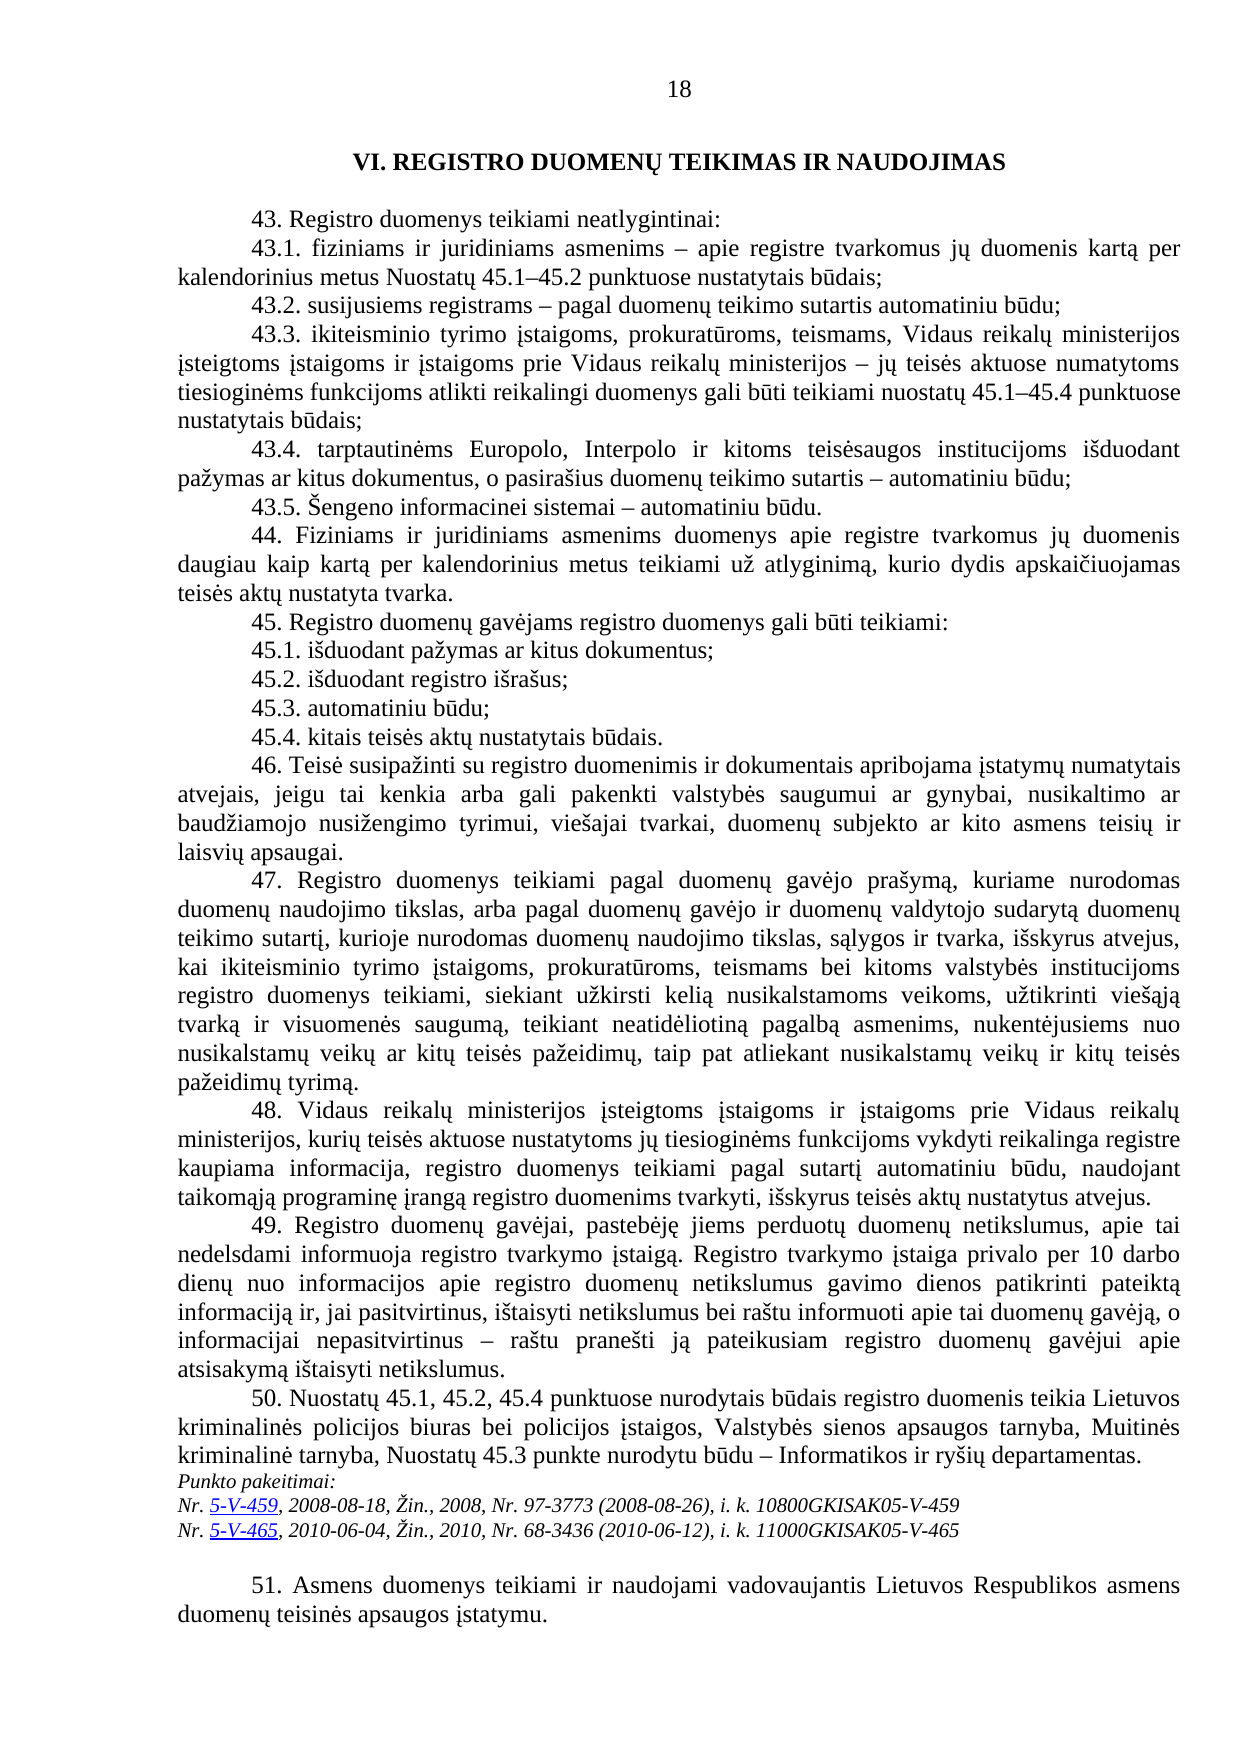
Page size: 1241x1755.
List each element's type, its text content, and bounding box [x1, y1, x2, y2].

text 46. Teisė susipažinti su registro duomenimis ir dokumentais apribojama įstatymų numatytais atvejais, jeigu tai kenkia arba gali pakenkti valstybės saugumui ar gynybai, nusikaltimo ar baudžiamojo nusižengimo tyrimui, viešajai tvarkai, duomenų subjekto ar kito asmens teisių ir laisvių apsaugai. [177, 751, 1181, 866]
text Nr. 5-V-459, 2008-08-18, Žin., 2008, Nr. 97-3773 (2008-08-26), i. k. 10800GKISAK05-V-459 [177, 1493, 1181, 1517]
text 50. Nuostatų 45.1, 45.2, 45.4 punktuose nurodytais būdais registro duomenis teikia Lietuvos kriminalinės policijos biuras bei policijos įstaigos, Valstybės sienos apsaugos tarnyba, Muitinės kriminalinė tarnyba, Nuostatų 45.3 punkte nurodytu būdu – Informatikos ir ryšių departamentas. [177, 1383, 1181, 1469]
text 44. Fiziniams ir juridiniams asmenims duomenys apie registre tvarkomus jų duomenis daugiau kaip kartą per kalendorinius metus teikiami už atlyginimą, kurio dydis apskaičiuojamas teisės aktų nustatyta tvarka. [177, 521, 1181, 607]
text 43.4. tarptautinėms Europolo, Interpolo ir kitoms teisėsaugos institucijoms išduodant pažymas ar kitus dokumentus, o pasirašius duomenų teikimo sutartis – automatiniu būdu; [177, 434, 1181, 492]
text 45.2. išduodant registro išrašus; [177, 664, 1181, 693]
text 51. Asmens duomenys teikiami ir naudojami vadovaujantis Lietuvos Respublikos asmens duomenų teisinės apsaugos įstatymu. [177, 1570, 1181, 1628]
text 47. Registro duomenys teikiami pagal duomenų gavėjo prašymą, kuriame nurodomas duomenų naudojimo tikslas, arba pagal duomenų gavėjo ir duomenų valdytojo sudarytą duomenų teikimo sutartį, kurioje nurodomas duomenų naudojimo tikslas, sąlygos ir tvarka, išskyrus atvejus, kai ikiteisminio tyrimo įstaigoms, prokuratūroms, teismams bei kitoms valstybės institucijoms registro duomenys teikiami, siekiant užkirsti kelią nusikalstamoms veikoms, užtikrinti viešąją tvarką ir visuomenės saugumą, teikiant neatidėliotiną pagalbą asmenims, nukentėjusiems nuo nusikalstamų veikų ar kitų teisės pažeidimų, taip pat atliekant nusikalstamų veikų ir kitų teisės pažeidimų tyrimą. [177, 866, 1181, 1096]
text 48. Vidaus reikalų ministerijos įsteigtoms įstaigoms ir įstaigoms prie Vidaus reikalų ministerijos, kurių teisės aktuose nustatytoms jų tiesioginėms funkcijoms vykdyti reikalinga registre kaupiama informacija, registro duomenys teikiami pagal sutartį automatiniu būdu, naudojant taikomąją programinę įrangą registro duomenims tvarkyti, išskyrus teisės aktų nustatytus atvejus. [177, 1096, 1181, 1211]
text 45.1. išduodant pažymas ar kitus dokumentus; [177, 636, 1181, 664]
text 43. Registro duomenys teikiami neatlygintinai: [177, 204, 1181, 233]
text 45.4. kitais teisės aktų nustatytais būdais. [177, 722, 1181, 751]
text VI. REGISTRO DUOMENŲ TEIKIMAS IR NAUDOJIMAS [177, 147, 1181, 176]
text Nr. 5-V-465, 2010-06-04, Žin., 2010, Nr. 68-3436 (2010-06-12), i. k. 11000GKISAK05-V-465 [177, 1517, 1181, 1542]
text 43.5. Šengeno informacinei sistemai – automatiniu būdu. [177, 492, 1181, 521]
text 49. Registro duomenų gavėjai, pastebėję jiems perduotų duomenų netikslumus, apie tai nedelsdami informuoja registro tvarkymo įstaigą. Registro tvarkymo įstaiga privalo per 10 darbo dienų nuo informacijos apie registro duomenų netikslumus gavimo dienos patikrinti pateiktą informaciją ir, jai pasitvirtinus, ištaisyti netikslumus bei raštu informuoti apie tai duomenų gavėją, o informacijai nepasitvirtinus – raštu pranešti ją pateikusiam registro duomenų gavėjui apie atsisakymą ištaisyti netikslumus. [177, 1211, 1181, 1383]
text 43.2. susijusiems registrams – pagal duomenų teikimo sutartis automatiniu būdu; [177, 291, 1181, 319]
text 45. Registro duomenų gavėjams registro duomenys gali būti teikiami: [177, 607, 1181, 636]
text 43.3. ikiteisminio tyrimo įstaigoms, prokuratūroms, teismams, Vidaus reikalų ministerijos įsteigtoms įstaigoms ir įstaigoms prie Vidaus reikalų ministerijos – jų teisės aktuose numatytoms tiesioginėms funkcijoms atlikti reikalingi duomenys gali būti teikiami nuostatų 45.1–45.4 punktuose nustatytais būdais; [177, 319, 1181, 434]
text 45.3. automatiniu būdu; [177, 693, 1181, 722]
text Punkto pakeitimai: [177, 1469, 1181, 1493]
text 43.1. fiziniams ir juridiniams asmenims – apie registre tvarkomus jų duomenis kartą per kalendorinius metus Nuostatų 45.1–45.2 punktuose nustatytais būdais; [177, 233, 1181, 291]
